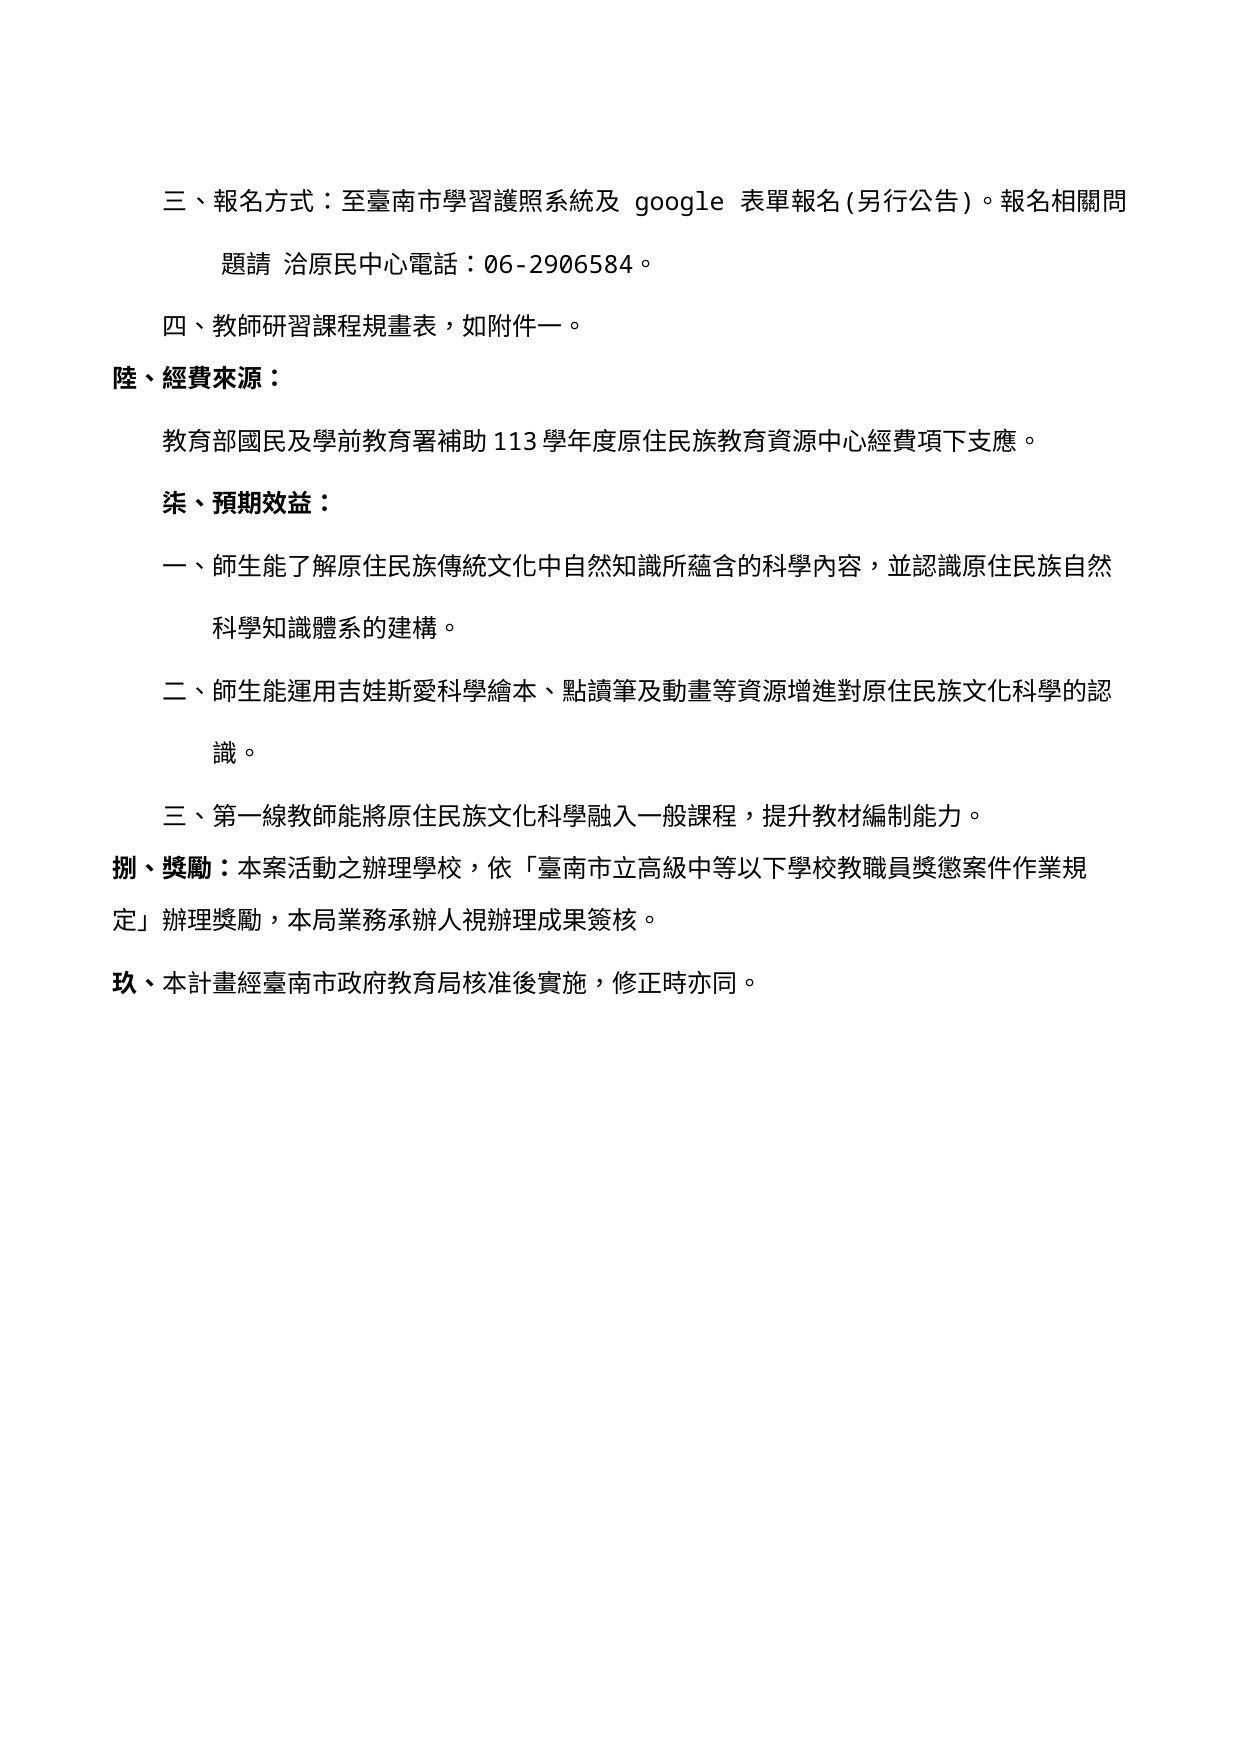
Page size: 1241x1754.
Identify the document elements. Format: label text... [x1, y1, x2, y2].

text 三、第一線教師能將原住民族文化科學融入一般課程，提升教材編制能力。 [162, 773, 1128, 835]
text 二、師生能運用吉娃斯愛科學繪本、點讀筆及動畫等資源增進對原住民族文化科學的認識。 [162, 648, 1128, 773]
text 三、報名方式：至臺南市學習護照系統及 google 表單報名(另行公告)。報名相關問題請 洽原民中心電話：06-2906584。 [162, 158, 1128, 283]
text 玖、本計畫經臺南市政府教育局核准後實施，修正時亦同。 [112, 939, 1128, 1002]
text 四、教師研習課程規畫表，如附件一。 [162, 283, 1128, 346]
text 捌、獎勵：本案活動之辦理學校，依「臺南市立高級中等以下學校教職員獎懲案件作業規定」辦理獎勵，本局業務承辦人視辦理成果簽核。 [112, 835, 1128, 939]
text 教育部國民及學前教育署補助113學年度原住民族教育資源中心經費項下支應。 [112, 398, 1128, 460]
text 柒、預期效益： [112, 460, 1128, 523]
text 陸、經費來源： [112, 346, 1128, 398]
text 一、師生能了解原住民族傳統文化中自然知識所蘊含的科學內容，並認識原住民族自然科學知識體系的建構。 [162, 523, 1128, 648]
